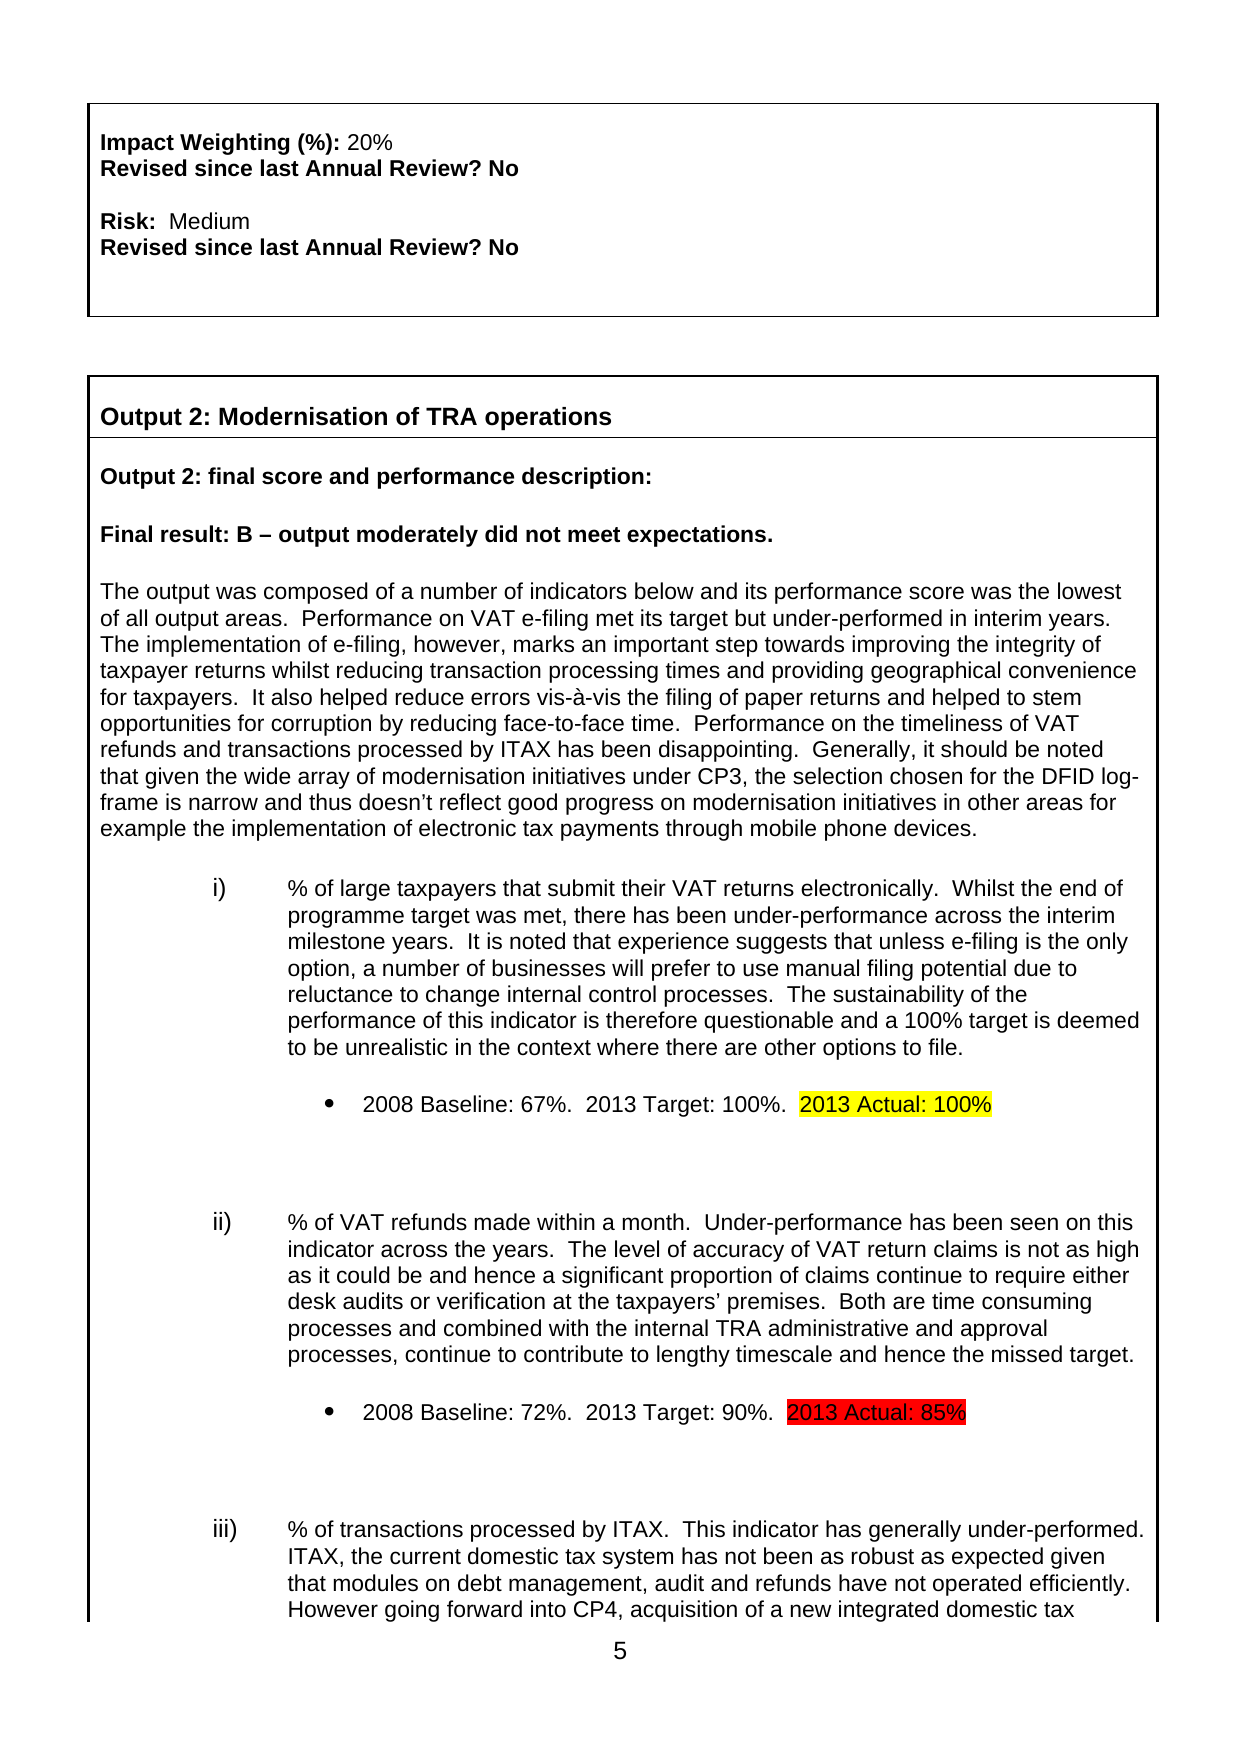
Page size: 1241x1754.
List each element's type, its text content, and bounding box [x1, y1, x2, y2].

table_cell Output 2: final score and performance description: Final result: B – output moderately did not meet expectations. The output was composed of a number of indicators below and its performance score was the lowest of all output areas. Performance on VAT e-filing met its target but under-performed in interim years. The implementation of e-filing, however, marks an important step towards improving the integrity of taxpayer returns whilst reducing transaction processing times and providing geographical convenience for taxpayers. It also helped reduce errors vis-à-vis the filing of paper returns and helped to stem opportunities for corruption by reducing face-to-face time. Performance on the timeliness of VAT refunds and transactions processed by ITAX has been disappointing. Generally, it should be noted that given the wide array of modernisation initiatives under CP3, the selection chosen for the DFID log-frame is narrow and thus doesn’t reflect good progress on modernisation initiatives in other areas for example the implementation of electronic tax payments through mobile phone devices. % of large taxpayers that submit their VAT returns electronically. Whilst the end of programme target was met, there has been under-performance across the interim milestone years. It is noted that experience suggests that unless e-filing is the only option, a number of businesses will prefer to use manual filing potential due to reluctance to change internal control processes. The sustainability of the performance of this indicator is therefore questionable and a 100% target is deemed to be unrealistic in the context where there are other options to file. 2008 Baseline: 67%. 2013 Target: 100%. 2013 Actual: 100% % of VAT refunds made within a month. Under-performance has been seen on this indicator across the years. The level of accuracy of VAT return claims is not as high as it could be and hence a significant proportion of claims continue to require either desk audits or verification at the taxpayers’ premises. Both are time consuming processes and combined with the internal TRA administrative and approval processes, continue to contribute to lengthy timescale and hence the missed target. 2008 Baseline: 72%. 2013 Target: 90%. 2013 Actual: 85% % of transactions processed by ITAX. This indicator has generally under-performed. ITAX, the current domestic tax system has not been as robust as expected given that modules on debt management, audit and refunds have not operated efficiently. However going forward into CP4, acquisition of a new integrated domestic tax [90, 438, 1156, 1622]
table_cell Impact Weighting (%): 20% Revised since last Annual Review? No Risk: Medium Revised since last Annual Review? No [90, 104, 1156, 316]
table_header Output 2: Modernisation of TRA operations [90, 377, 1156, 436]
